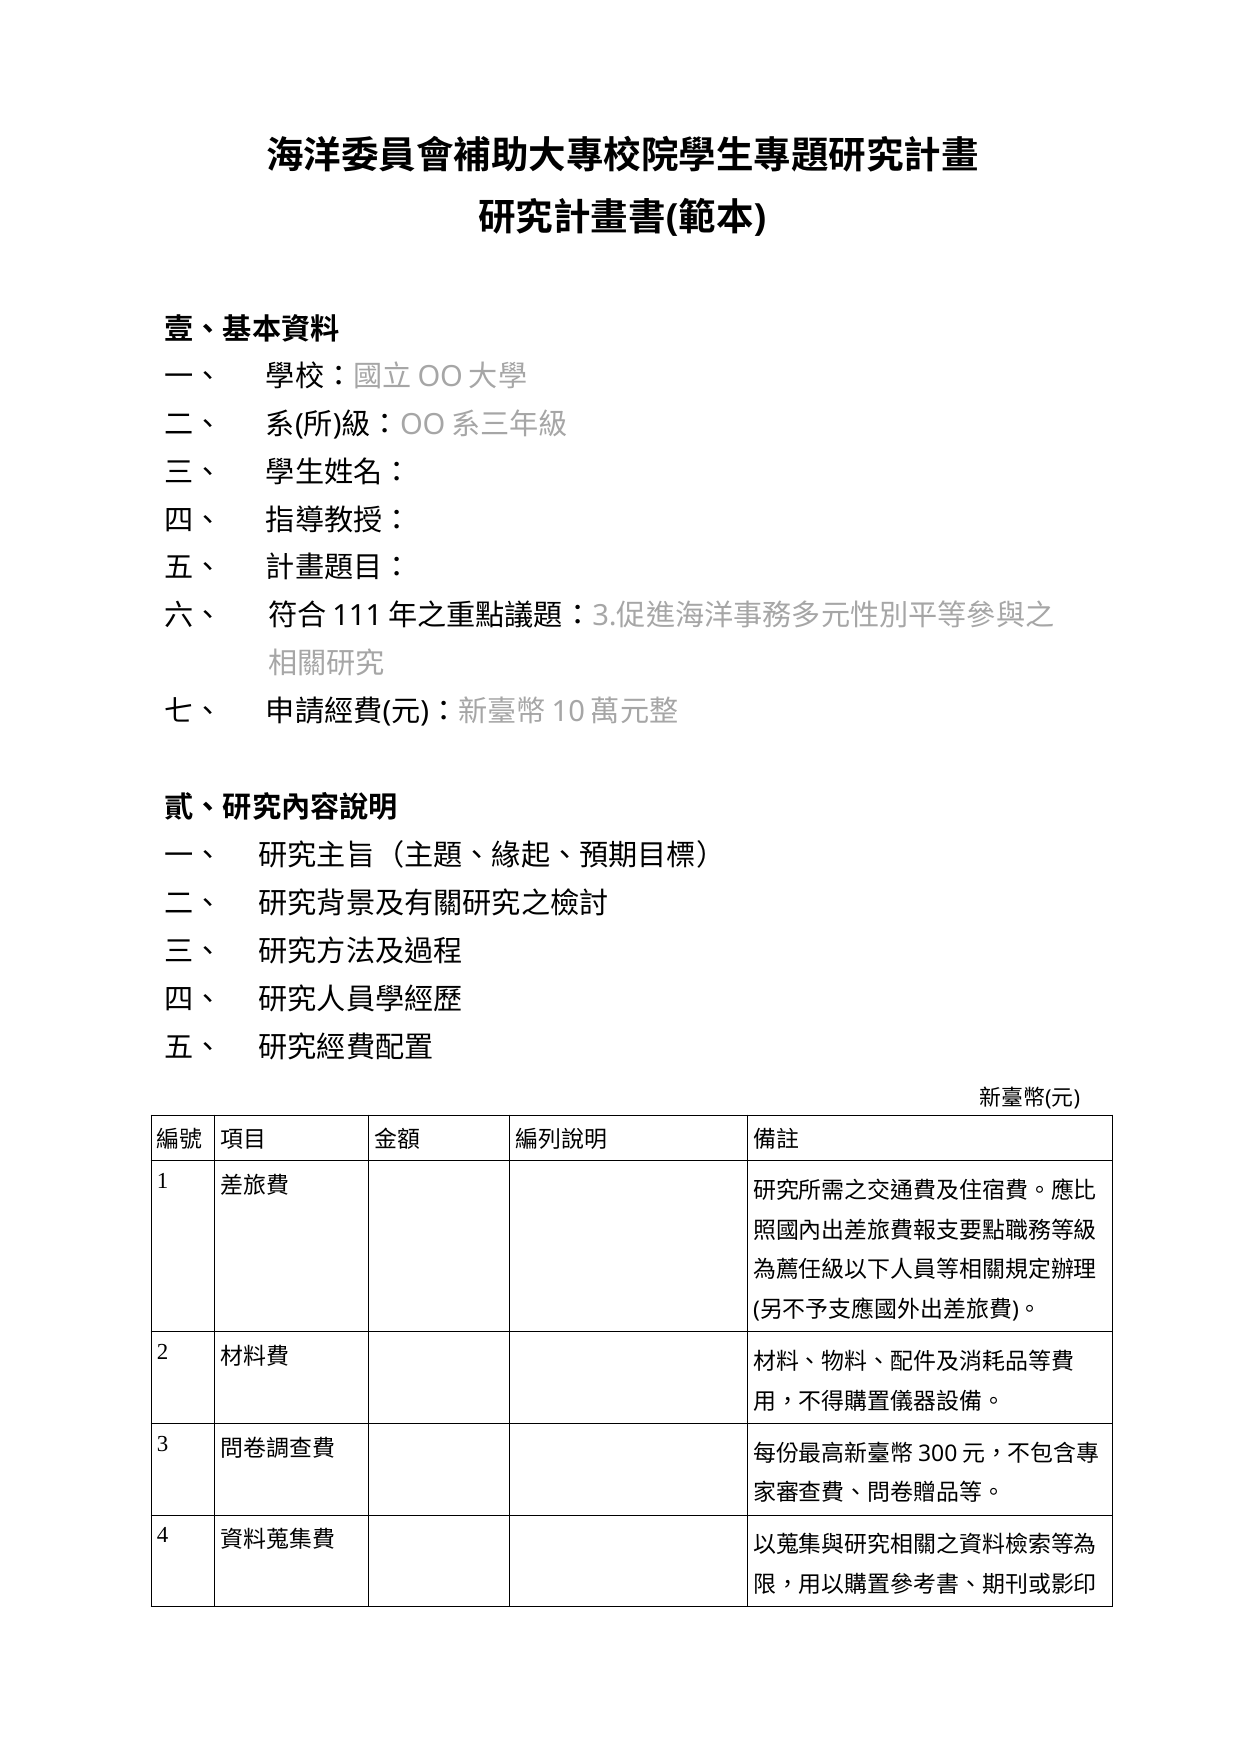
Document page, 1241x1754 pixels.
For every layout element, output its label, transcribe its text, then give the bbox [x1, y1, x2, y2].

table_cell [510, 1332, 747, 1423]
list 學校：國立OO大學 [164, 348, 1080, 396]
table_cell 4 [152, 1516, 214, 1606]
list 研究經費配置 [164, 1019, 1080, 1067]
table_cell 問卷調查費 [215, 1424, 368, 1514]
list 研究方法及過程 [164, 923, 1080, 971]
table_cell [369, 1424, 509, 1514]
table_cell [369, 1516, 509, 1606]
table_cell [369, 1332, 509, 1423]
list 研究背景及有關研究之檢討 [164, 875, 1080, 923]
list 新臺幣(元) [164, 1067, 1080, 1114]
table_cell 材料、物料、配件及消耗品等費用，不得購置儀器設備。 [748, 1332, 1112, 1423]
table_header 編列說明 [510, 1116, 747, 1160]
list 符合111年之重點議題：3.促進海洋事務多元性別平等參與之相關研究 [164, 587, 1080, 683]
table_cell 1 [152, 1161, 214, 1331]
list 學生姓名： [164, 444, 1080, 492]
table_cell 資料蒐集費 [215, 1516, 368, 1606]
table_cell 差旅費 [215, 1161, 368, 1331]
table_cell [369, 1161, 509, 1331]
list 壹、基本資料 [164, 306, 1080, 348]
list 研究主旨（主題、緣起、預期目標） [164, 827, 1080, 875]
text 研究計畫書(範本) [164, 181, 1080, 243]
list 貳、研究內容說明 [164, 779, 1080, 827]
table_header 項目 [215, 1116, 368, 1160]
table_cell 以蒐集與研究相關之資料檢索等為限，用以購置參考書、期刊或影印 [748, 1516, 1112, 1606]
table_cell [510, 1161, 747, 1331]
table_cell [510, 1516, 747, 1606]
table_cell 每份最高新臺幣300元，不包含專家審查費、問卷贈品等。 [748, 1424, 1112, 1514]
list 計畫題目： [164, 539, 1080, 587]
list 研究人員學經歷 [164, 971, 1080, 1019]
text 海洋委員會補助大專校院學生專題研究計畫 [164, 118, 1080, 181]
table_cell [510, 1424, 747, 1514]
list 申請經費(元)：新臺幣10萬元整 [164, 683, 1080, 731]
table_cell 3 [152, 1424, 214, 1514]
table_cell 2 [152, 1332, 214, 1423]
table_header 備註 [748, 1116, 1112, 1160]
list 指導教授： [164, 492, 1080, 539]
table_header 編號 [152, 1116, 214, 1160]
table_header 金額 [369, 1116, 509, 1160]
list 系(所)級：OO系三年級 [164, 396, 1080, 444]
table_cell 材料費 [215, 1332, 368, 1423]
table_cell 研究所需之交通費及住宿費。應比照國內出差旅費報支要點職務等級為薦任級以下人員等相關規定辦理(另不予支應國外出差旅費)。 [748, 1161, 1112, 1331]
